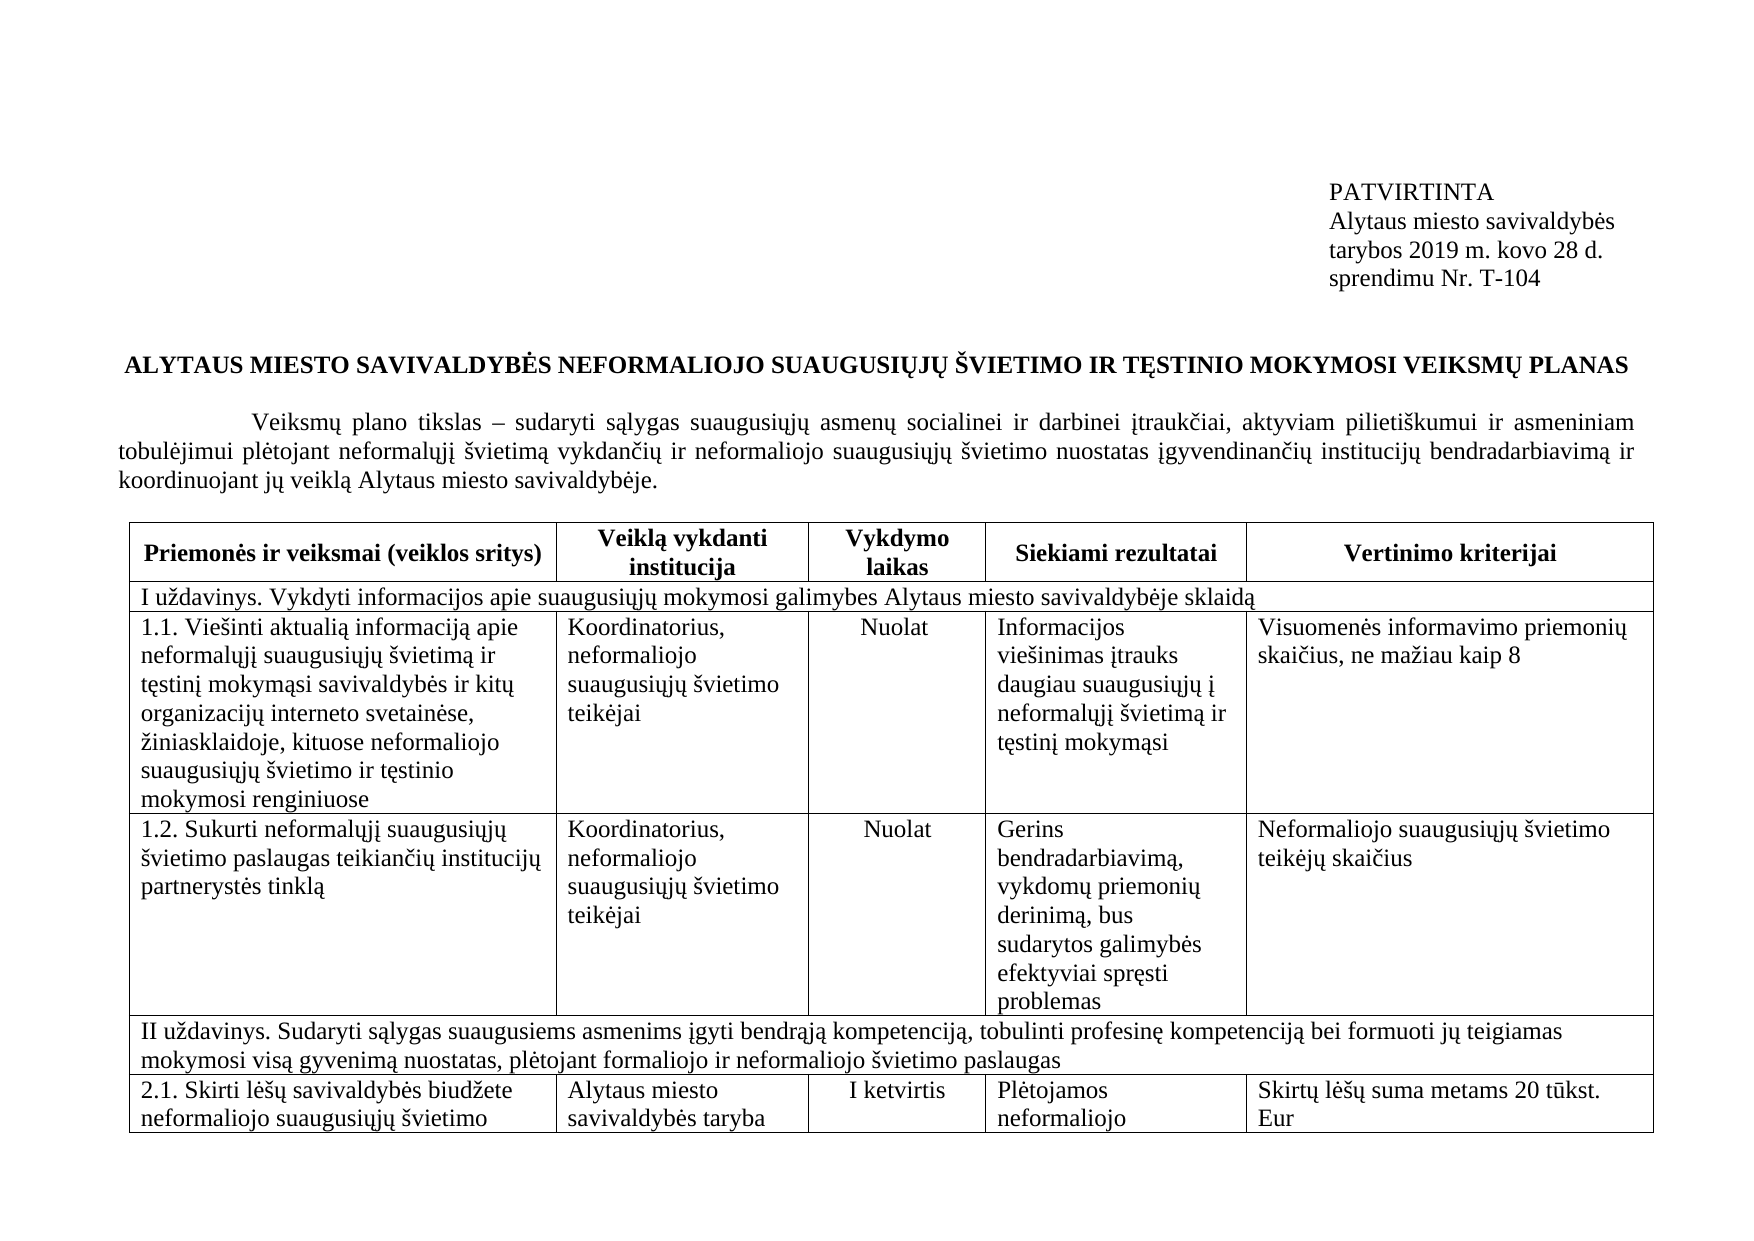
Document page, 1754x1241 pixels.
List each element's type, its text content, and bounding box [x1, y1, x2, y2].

table_cell I uždavinys. Vykdyti informacijos apie suaugusiųjų mokymosi galimybes Alytaus miesto savivaldybėje sklaidą [130, 582, 1653, 611]
table_header Siekiami rezultatai [986, 523, 1246, 581]
table_cell II uždavinys. Sudaryti sąlygas suaugusiems asmenims įgyti bendrąją kompetenciją, tobulinti profesinę kompetenciją bei formuoti jų teigiamas mokymosi visą gyvenimą nuostatas, plėtojant formaliojo ir neformaliojo švietimo paslaugas [130, 1016, 1653, 1074]
text tarybos 2019 m. kovo 28 d. [118, 235, 1636, 263]
table_header Veiklą vykdanti institucija [557, 523, 808, 581]
table_cell Nuolat [809, 612, 985, 813]
text Veiksmų plano tikslas – sudaryti sąlygas suaugusiųjų asmenų socialinei ir darbinei įtraukčiai, aktyviam pilietiškumui ir asmeniniam tobulėjimui plėtojant neformalųjį švietimą vykdančių ir neformaliojo suaugusiųjų švietimo nuostatas įgyvendinančių institucijų bendradarbiavimą ir koordinuojant jų veiklą Alytaus miesto savivaldybėje. [118, 407, 1636, 493]
table_cell 2.1. Skirti lėšų savivaldybės biudžete neformaliojo suaugusiųjų švietimo [130, 1075, 556, 1132]
table_cell Alytaus miesto savivaldybės taryba [557, 1075, 808, 1132]
table_cell 1.2. Sukurti neformalųjį suaugusiųjų švietimo paslaugas teikiančių institucijų partnerystės tinklą [130, 814, 556, 1015]
table_cell 1.1. Viešinti aktualią informaciją apie neformalųjį suaugusiųjų švietimą ir tęstinį mokymąsi savivaldybės ir kitų organizacijų interneto svetainėse, žiniasklaidoje, kituose neformaliojo suaugusiųjų švietimo ir tęstinio mokymosi renginiuose [130, 612, 556, 813]
table_cell Koordinatorius, neformaliojo suaugusiųjų švietimo teikėjai [557, 612, 808, 813]
table_cell Informacijos viešinimas įtrauks daugiau suaugusiųjų į neformalųjį švietimą ir tęstinį mokymąsi [986, 612, 1246, 813]
text Alytaus miesto savivaldybės [118, 206, 1636, 235]
text PATVIRTINTA [118, 177, 1636, 206]
table_cell Visuomenės informavimo priemonių skaičius, ne mažiau kaip 8 [1247, 612, 1653, 813]
table_header Priemonės ir veiksmai (veiklos sritys) [130, 523, 556, 581]
table_header Vykdymo laikas [809, 523, 985, 581]
table_cell Plėtojamos neformaliojo [986, 1075, 1246, 1132]
table_cell I ketvirtis [809, 1075, 985, 1132]
table_cell Skirtų lėšų suma metams 20 tūkst. Eur [1247, 1075, 1653, 1132]
table_cell Koordinatorius, neformaliojo suaugusiųjų švietimo teikėjai [557, 814, 808, 1015]
table_header Vertinimo kriterijai [1247, 523, 1653, 581]
table_cell Nuolat [809, 814, 985, 1015]
text sprendimu Nr. T-104 [118, 263, 1636, 292]
text ALYTAUS MIESTO SAVIVALDYBĖS NEFORMALIOJO SUAUGUSIŲJŲ ŠVIETIMO IR TĘSTINIO MOKYMOSI VEIKSMŲ PLANAS [118, 350, 1636, 378]
table_cell Neformaliojo suaugusiųjų švietimo teikėjų skaičius [1247, 814, 1653, 1015]
table_cell Gerins bendradarbiavimą, vykdomų priemonių derinimą, bus sudarytos galimybės efektyviai spręsti problemas [986, 814, 1246, 1015]
